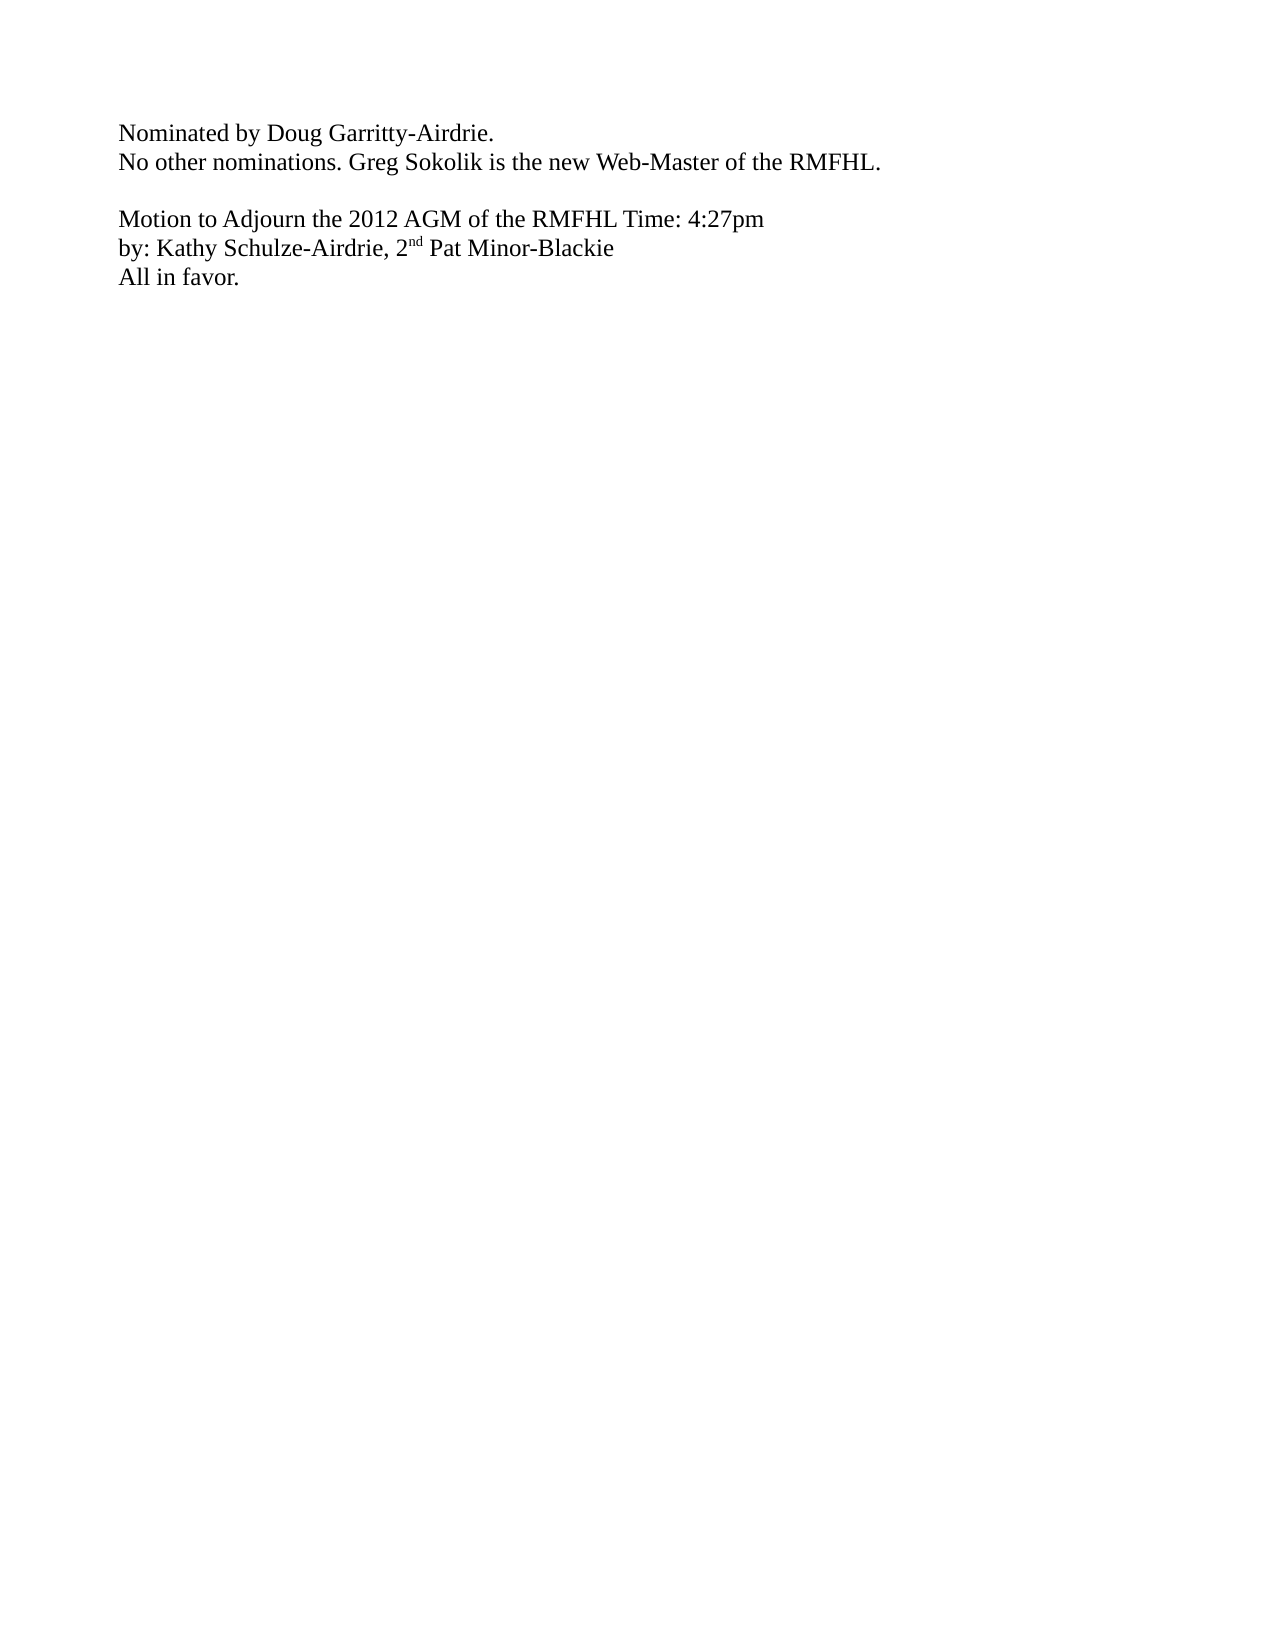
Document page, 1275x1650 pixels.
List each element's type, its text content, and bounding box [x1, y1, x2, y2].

text No other nominations. Greg Sokolik is the new Web-Master of the RMFHL. [118, 147, 1157, 176]
text Nominated by Doug Garritty-Airdrie. [118, 118, 1157, 147]
text All in favor. [118, 262, 1157, 291]
text Motion to Adjourn the 2012 AGM of the RMFHL Time: 4:27pm [118, 204, 1157, 233]
text by: Kathy Schulze-Airdrie, 2nd Pat Minor-Blackie [118, 233, 1157, 262]
